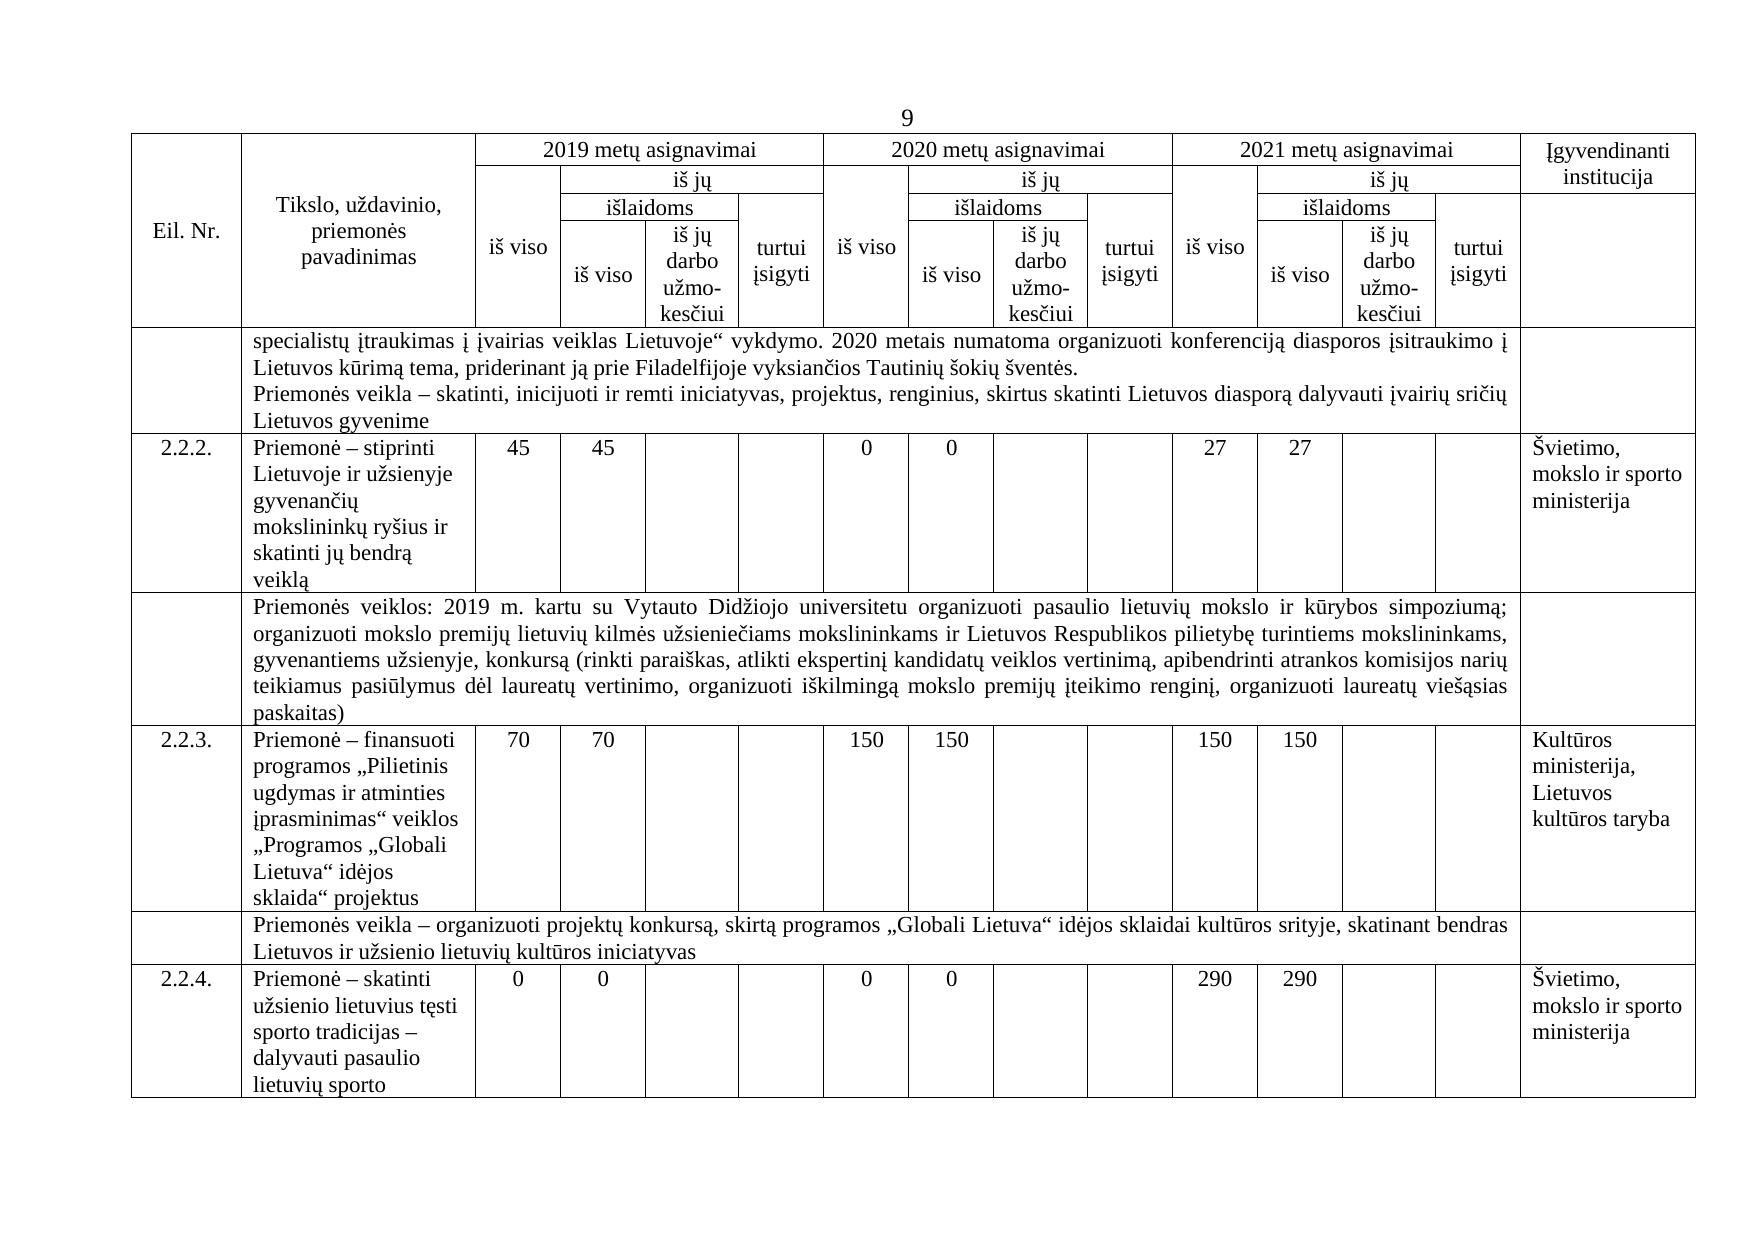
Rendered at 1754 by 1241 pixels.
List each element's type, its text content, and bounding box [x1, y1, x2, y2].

table_cell 0 [561, 965, 645, 1097]
table_cell Priemonės veikla – organizuoti projektų konkursą, skirtą programos „Globali Lietuva“ idėjos sklaidai kultūros srityje, skatinant bendras Lietuvos ir užsienio lietuvių kultūros iniciatyvas [242, 912, 1520, 964]
table_cell 0 [476, 965, 560, 1097]
table_cell [1521, 194, 1695, 327]
table_cell specialistų įtraukimas į įvairias veiklas Lietuvoje“ vykdymo. 2020 metais numatoma organizuoti konferenciją diasporos įsitraukimo į Lietuvos kūrimą tema, priderinant ją prie Filadelfijoje vyksiančios Tautinių šokių šventės. Priemonės veikla – skatinti, inicijuoti ir remti iniciatyvas, projektus, renginius, skirtus skatinti Lietuvos diasporą dalyvauti įvairių sričių Lietuvos gyvenime [242, 328, 1520, 433]
table_cell iš viso [909, 221, 993, 327]
table_cell turtui įsigyti [739, 194, 823, 327]
table_header Įgyvendinanti institucija [1521, 134, 1695, 193]
table_cell [646, 726, 738, 911]
table_cell [132, 912, 241, 964]
table_cell 150 [824, 726, 908, 911]
table_cell išlaidoms [561, 194, 738, 220]
table_cell Priemonė – stiprinti Lietuvoje ir užsienyje gyvenančių mokslininkų ryšius ir skatinti jų bendrą veiklą [242, 434, 475, 592]
table_cell 150 [1258, 726, 1342, 911]
table_cell iš jų [561, 166, 823, 193]
table_cell Priemonė – skatinti užsienio lietuvius tęsti sporto tradicijas – dalyvauti pasaulio lietuvių sporto [242, 965, 475, 1097]
table_cell [646, 965, 738, 1097]
table_cell 70 [476, 726, 560, 911]
table_cell 2.2.2. [132, 434, 241, 592]
table_cell [739, 434, 823, 592]
table_cell [646, 434, 738, 592]
table_cell 70 [561, 726, 645, 911]
table_cell iš viso [561, 221, 645, 327]
table_cell iš jų darbo užmo-kesčiui [646, 221, 738, 327]
table_cell [994, 726, 1087, 911]
table_cell [1521, 912, 1695, 964]
table_cell [1436, 965, 1520, 1097]
table_header 2020 metų asignavimai [824, 134, 1172, 165]
table_cell iš viso [476, 166, 560, 327]
table_cell iš jų [909, 166, 1172, 193]
table_cell 0 [909, 965, 993, 1097]
table_cell [1343, 965, 1435, 1097]
table_cell iš jų darbo užmo-kesčiui [1343, 221, 1435, 327]
table_cell 0 [909, 434, 993, 592]
table_cell Švietimo, mokslo ir sporto ministerija [1521, 965, 1695, 1097]
table_cell 0 [824, 965, 908, 1097]
table_header Eil. Nr. [132, 134, 241, 327]
table_cell iš jų [1258, 166, 1520, 193]
table_cell 27 [1173, 434, 1257, 592]
table_cell [739, 965, 823, 1097]
table_cell [739, 726, 823, 911]
table_cell iš viso [824, 166, 908, 327]
table_cell [1521, 328, 1695, 433]
table_cell 27 [1258, 434, 1342, 592]
table_cell Priemonė – finansuoti programos „Pilietinis ugdymas ir atminties įprasminimas“ veiklos „Programos „Globali Lietuva“ idėjos sklaida“ projektus [242, 726, 475, 911]
table_cell [1521, 593, 1695, 725]
table_cell 150 [909, 726, 993, 911]
table_cell [132, 328, 241, 433]
table_cell [994, 965, 1087, 1097]
table_cell turtui įsigyti [1088, 194, 1172, 327]
table_cell Kultūros ministerija, Lietuvos kultūros taryba [1521, 726, 1695, 911]
table_cell [1343, 726, 1435, 911]
table_header 2019 metų asignavimai [476, 134, 823, 165]
table_cell 150 [1173, 726, 1257, 911]
table_cell [1436, 726, 1520, 911]
table_cell 2.2.3. [132, 726, 241, 911]
table_cell 45 [561, 434, 645, 592]
table_cell iš jų darbo užmo-kesčiui [994, 221, 1087, 327]
table_header Tikslo, uždavinio, priemonės pavadinimas [242, 134, 475, 327]
table_cell Priemonės veiklos: 2019 m. kartu su Vytauto Didžiojo universitetu organizuoti pasaulio lietuvių mokslo ir kūrybos simpoziumą; organizuoti mokslo premijų lietuvių kilmės užsieniečiams mokslininkams ir Lietuvos Respublikos pilietybę turintiems mokslininkams, gyvenantiems užsienyje, konkursą (rinkti paraiškas, atlikti ekspertinį kandidatų veiklos vertinimą, apibendrinti atrankos komisijos narių teikiamus pasiūlymus dėl laureatų vertinimo, organizuoti iškilmingą mokslo premijų įteikimo renginį, organizuoti laureatų viešąsias paskaitas) [242, 593, 1520, 725]
table_cell išlaidoms [1258, 194, 1435, 220]
table_cell iš viso [1258, 221, 1342, 327]
table_cell [1436, 434, 1520, 592]
table_cell [132, 593, 241, 725]
table_cell 2.2.4. [132, 965, 241, 1097]
table_cell Švietimo, mokslo ir sporto ministerija [1521, 434, 1695, 592]
table_cell [1088, 434, 1172, 592]
table_header 2021 metų asignavimai [1173, 134, 1520, 165]
table_cell [1088, 965, 1172, 1097]
table_cell 0 [824, 434, 908, 592]
table_cell išlaidoms [909, 194, 1087, 220]
table_cell 290 [1173, 965, 1257, 1097]
table_cell turtui įsigyti [1436, 194, 1520, 327]
table_cell [1088, 726, 1172, 911]
table_cell [1343, 434, 1435, 592]
table_cell 45 [476, 434, 560, 592]
table_cell 290 [1258, 965, 1342, 1097]
table_cell [994, 434, 1087, 592]
table_cell iš viso [1173, 166, 1257, 327]
